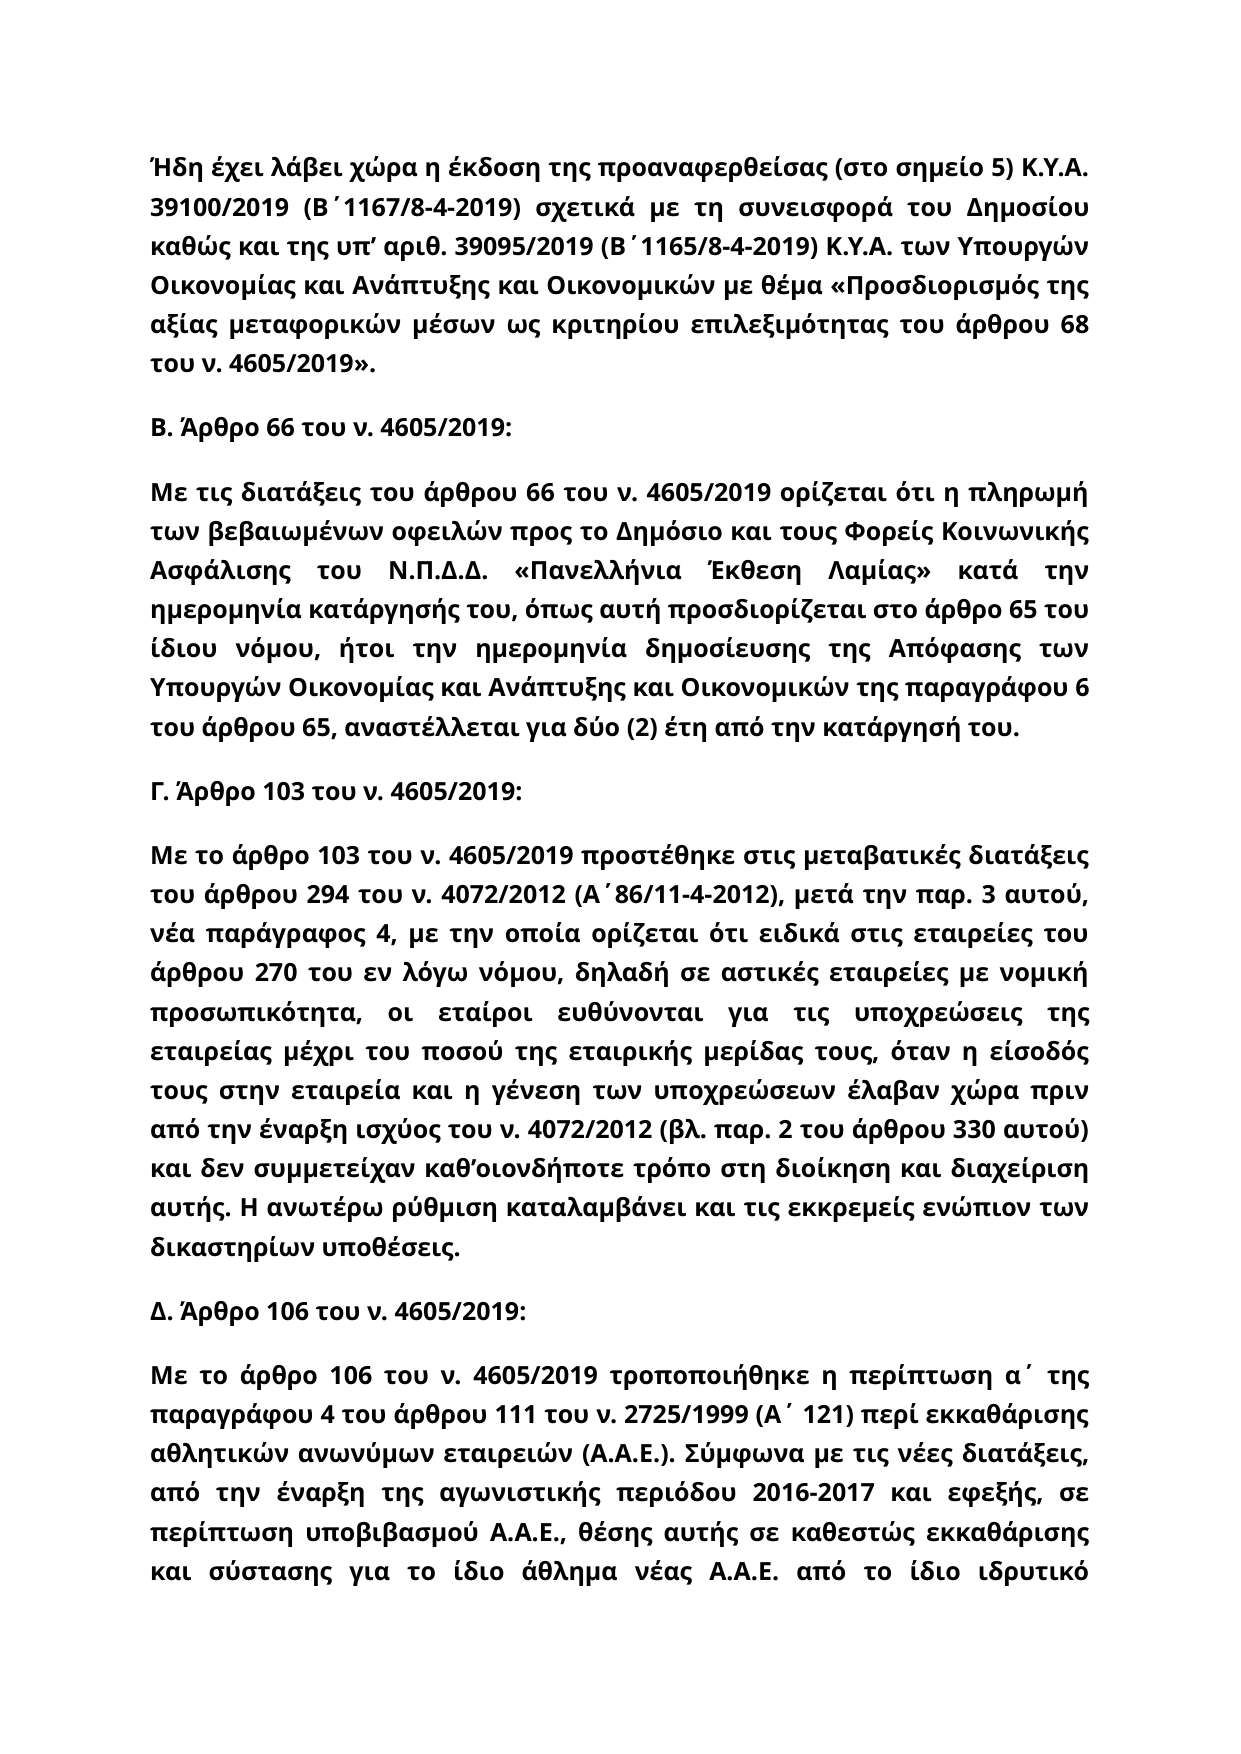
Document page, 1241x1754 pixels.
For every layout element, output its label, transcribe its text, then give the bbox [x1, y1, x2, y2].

text Με τις διατάξεις του άρθρου 66 του ν. 4605/2019 ορίζεται ότι η πληρωμή των βεβαιωμένων οφειλών προς το Δημόσιο και τους Φορείς Κοινωνικής Ασφάλισης του Ν.Π.Δ.Δ. «Πανελλήνια Έκθεση Λαμίας» κατά την ημερομηνία κατάργησής του, όπως αυτή προσδιορίζεται στο άρθρο 65 του ίδιου νόμου, ήτοι την ημερομηνία δημοσίευσης της Απόφασης των Υπουργών Οικονομίας και Ανάπτυξης και Οικονομικών της παραγράφου 6 του άρθρου 65, αναστέλλεται για δύο (2) έτη από την κατάργησή του. [150, 474, 1090, 743]
text Γ. Άρθρο 103 του ν. 4605/2019: [150, 773, 1090, 807]
text Με το άρθρο 106 του ν. 4605/2019 τροποποιήθηκε η περίπτωση α΄ της παραγράφου 4 του άρθρου 111 του ν. 2725/1999 (Α΄ 121) περί εκκαθάρισης αθλητικών ανωνύμων εταιρειών (Α.Α.Ε.). Σύμφωνα με τις νέες διατάξεις, από την έναρξη της αγωνιστικής περιόδου 2016-2017 και εφεξής, σε περίπτωση υποβιβασμού Α.Α.Ε., θέσης αυτής σε καθεστώς εκκαθάρισης και σύστασης για το ίδιο άθλημα νέας Α.Α.Ε. από το ίδιο ιδρυτικό [150, 1357, 1090, 1587]
text Β. Άρθρο 66 του ν. 4605/2019: [150, 410, 1090, 444]
text Με το άρθρο 103 του ν. 4605/2019 προστέθηκε στις μεταβατικές διατάξεις του άρθρου 294 του ν. 4072/2012 (Α΄86/11-4-2012), μετά την παρ. 3 αυτού, νέα παράγραφος 4, με την οποία ορίζεται ότι ειδικά στις εταιρείες του άρθρου 270 του εν λόγω νόμου, δηλαδή σε αστικές εταιρείες με νομική προσωπικότητα, οι εταίροι ευθύνονται για τις υποχρεώσεις της εταιρείας μέχρι του ποσού της εταιρικής μερίδας τους, όταν η είσοδός τους στην εταιρεία και η γένεση των υποχρεώσεων έλαβαν χώρα πριν από την έναρξη ισχύος του ν. 4072/2012 (βλ. παρ. 2 του άρθρου 330 αυτού) και δεν συμμετείχαν καθ’οιονδήποτε τρόπο στη διοίκηση και διαχείριση αυτής. Η ανωτέρω ρύθμιση καταλαμβάνει και τις εκκρεμείς ενώπιον των δικαστηρίων υποθέσεις. [150, 837, 1090, 1263]
text Δ. Άρθρο 106 του ν. 4605/2019: [150, 1293, 1090, 1327]
text Ήδη έχει λάβει χώρα η έκδοση της προαναφερθείσας (στο σημείο 5) Κ.Υ.Α. 39100/2019 (Β΄1167/8-4-2019) σχετικά με τη συνεισφορά του Δημοσίου καθώς και της υπ’ αριθ. 39095/2019 (Β΄1165/8-4-2019) Κ.Υ.Α. των Υπουργών Οικονομίας και Ανάπτυξης και Οικονομικών με θέμα «Προσδιορισμός της αξίας μεταφορικών μέσων ως κριτηρίου επιλεξιμότητας του άρθρου 68 του ν. 4605/2019». [150, 150, 1090, 380]
